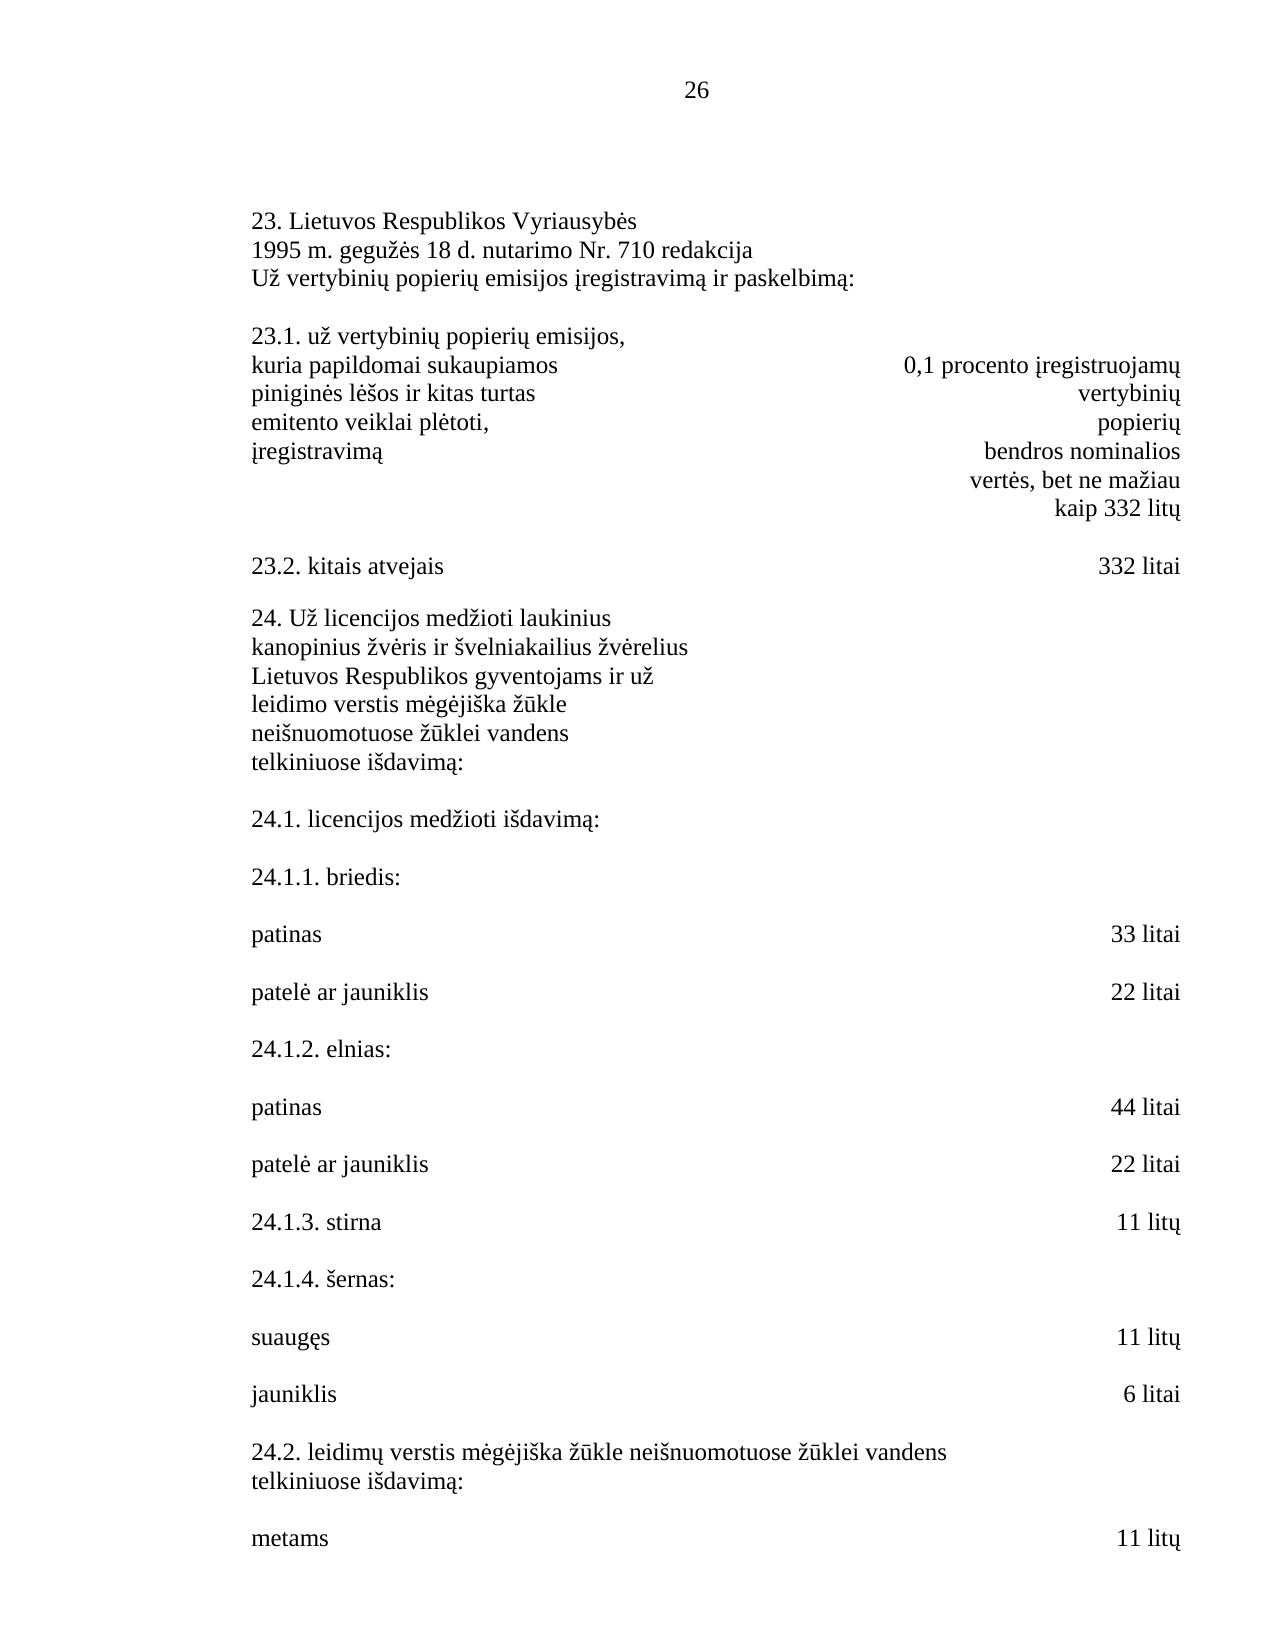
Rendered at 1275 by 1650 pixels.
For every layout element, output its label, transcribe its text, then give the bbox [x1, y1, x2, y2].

text emitento veiklai plėtoti, popierių [177, 407, 1216, 436]
text 23.1. už vertybinių popierių emisijos, [177, 321, 1216, 350]
text telkiniuose išdavimą: [177, 747, 1216, 776]
text Už vertybinių popierių emisijos įregistravimą ir paskelbimą: [177, 263, 1216, 292]
text suaugęs 11 litų [177, 1322, 1216, 1351]
text patinas 33 litai [177, 919, 1216, 948]
text 24.1. licencijos medžioti išdavimą: [177, 804, 1216, 833]
text vertės, bet ne mažiau [177, 465, 1216, 493]
text jauniklis 6 litai [177, 1379, 1216, 1408]
text įregistravimą bendros nominalios [177, 436, 1216, 465]
text 1995 m. gegužės 18 d. nutarimo Nr. 710 redakcija [177, 235, 1216, 263]
text Lietuvos Respublikos gyventojams ir už [177, 661, 1216, 689]
text metams 11 litų [177, 1523, 1216, 1552]
text telkiniuose išdavimą: [177, 1466, 1216, 1494]
text 23. Lietuvos Respublikos Vyriausybės [177, 206, 1216, 235]
text leidimo verstis mėgėjiška žūkle [177, 689, 1216, 718]
text 24.1.2. elnias: [177, 1034, 1216, 1063]
text kuria papildomai sukaupiamos 0,1 procento įregistruojamų [177, 350, 1216, 378]
text patelė ar jauniklis 22 litai [177, 1149, 1216, 1178]
text 24.2. leidimų verstis mėgėjiška žūkle neišnuomotuose žūklei vandens [177, 1437, 1216, 1466]
text 24.1.3. stirna 11 litų [177, 1207, 1216, 1236]
text 24. Už licencijos medžioti laukinius [177, 603, 1216, 632]
text 24.1.4. šernas: [177, 1264, 1216, 1293]
text piniginės lėšos ir kitas turtas vertybinių [177, 378, 1216, 407]
text neišnuomotuose žūklei vandens [177, 718, 1216, 747]
text kaip 332 litų [177, 493, 1216, 522]
text kanopinius žvėris ir švelniakailius žvėrelius [177, 632, 1216, 661]
text 23.2. kitais atvejais 332 litai [177, 551, 1216, 580]
text 24.1.1. briedis: [177, 862, 1216, 891]
text patinas 44 litai [177, 1092, 1216, 1121]
text patelė ar jauniklis 22 litai [177, 977, 1216, 1006]
